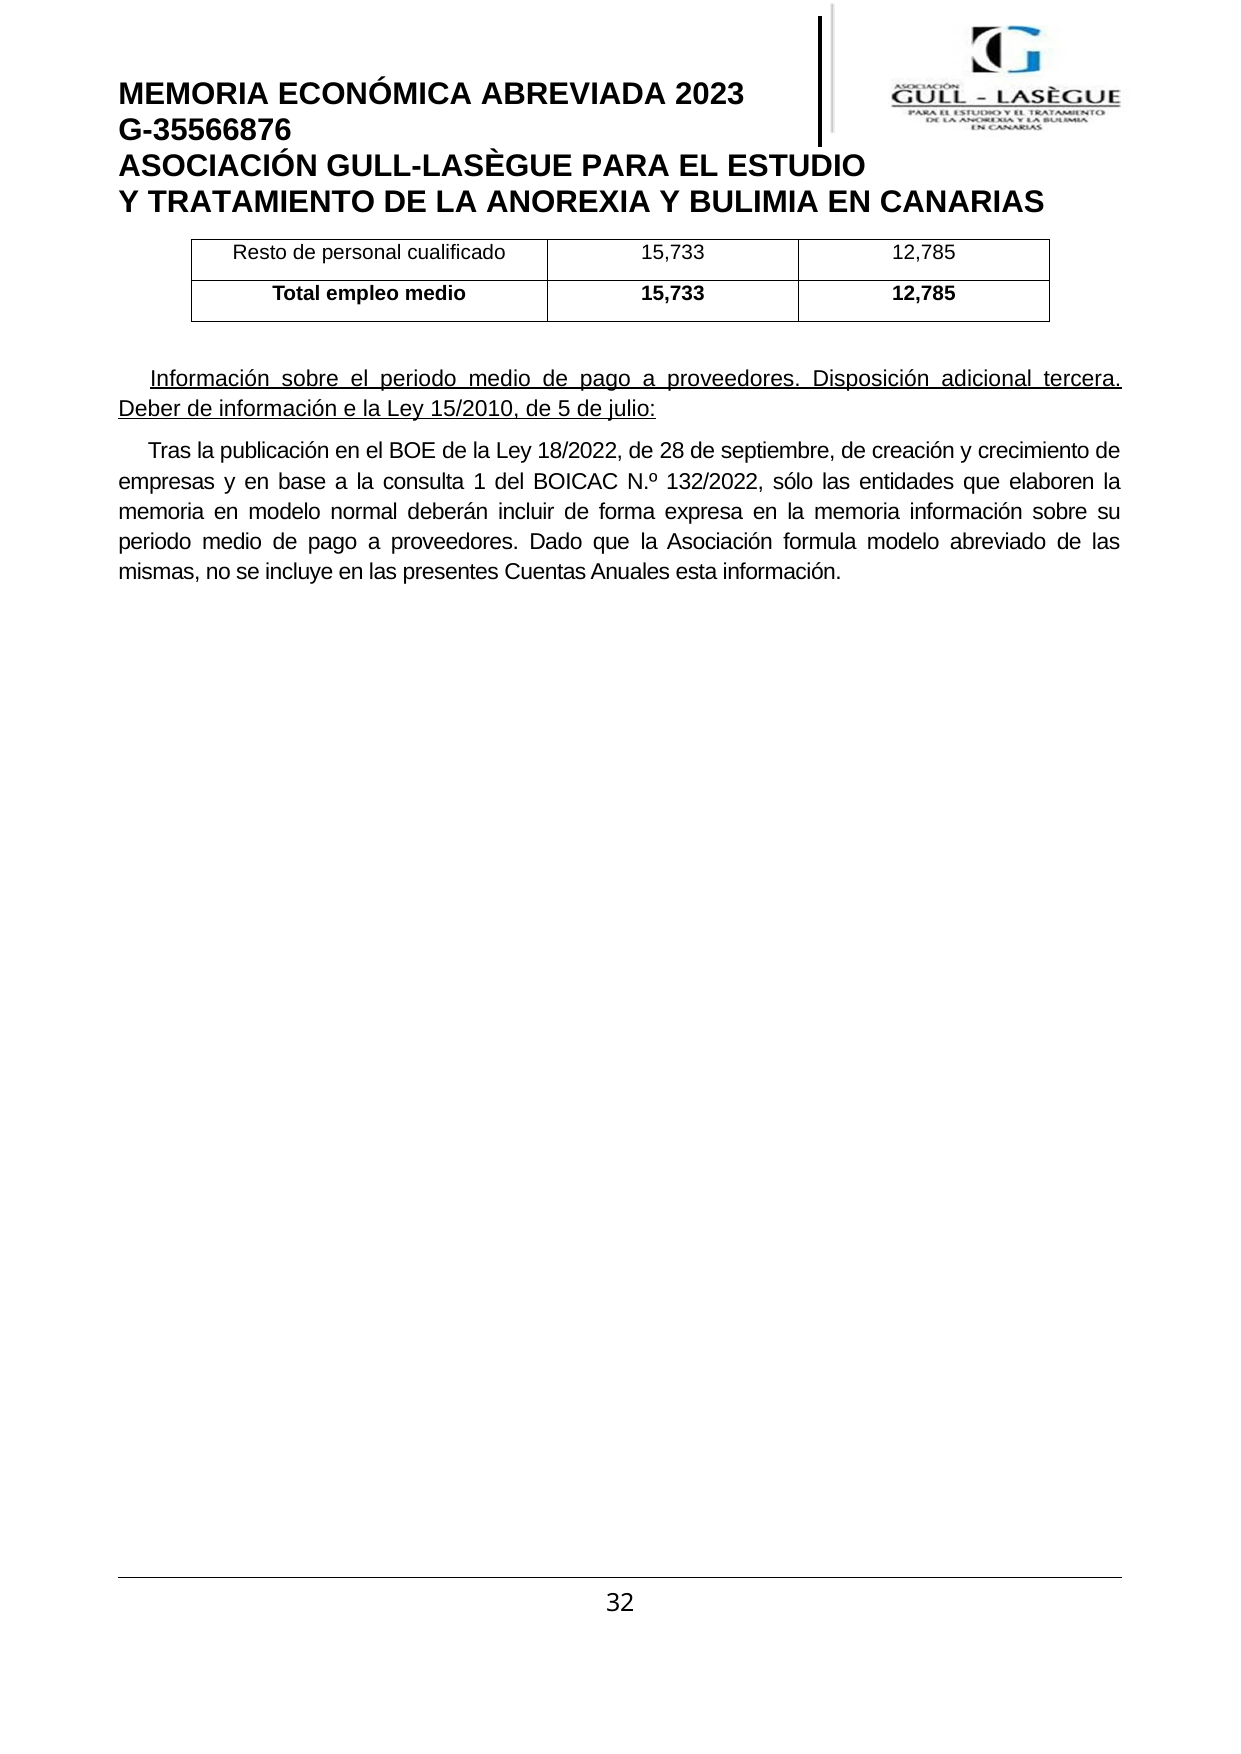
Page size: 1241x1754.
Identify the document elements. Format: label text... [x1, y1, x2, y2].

table_cell Total empleo medio [192, 281, 547, 321]
table_cell Resto de personal cualificado [192, 240, 547, 280]
table_cell 15,733 [548, 281, 798, 321]
table_cell 15,733 [548, 240, 798, 280]
text Información sobre el periodo medio de pago a proveedores. Disposición adicional tercera. Deber de información e la Ley 15/2010, de 5 de julio: [118, 364, 1122, 421]
text Tras la publicación en el BOE de la Ley 18/2022, de 28 de septiembre, de creación y crecimiento de empresas y en base a la consulta 1 del BOICAC N.º 132/2022, sólo las entidades que elaboren la memoria en modelo normal deberán incluir de forma expresa en la memoria información sobre su periodo medio de pago a proveedores. Dado que la Asociación formula modelo abreviado de las mismas, no se incluye en las presentes Cuentas Anuales esta información. [118, 437, 1122, 584]
table_cell 12,785 [799, 281, 1049, 321]
table_cell 12,785 [799, 240, 1049, 280]
